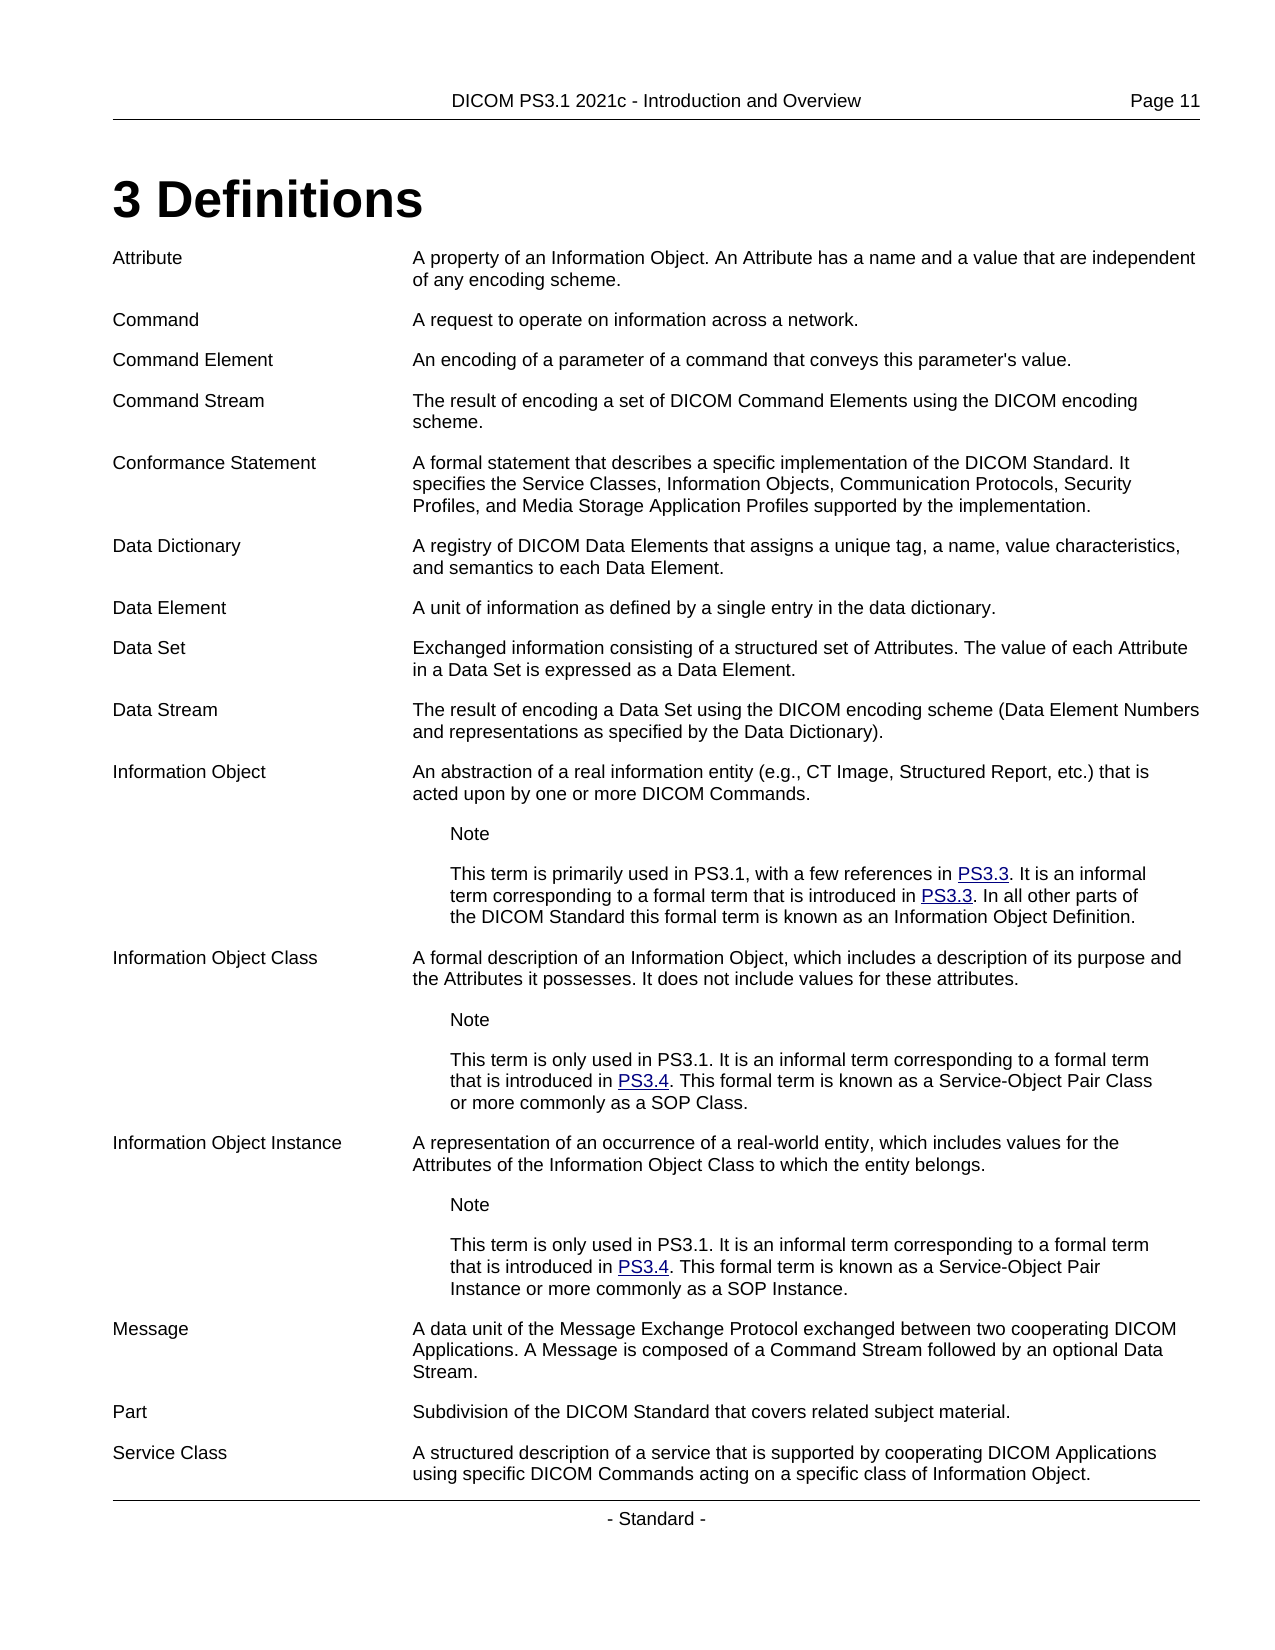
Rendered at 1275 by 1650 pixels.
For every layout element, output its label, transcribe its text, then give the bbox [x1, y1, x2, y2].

text Service Class A structured description of a service that is supported by cooperating DICOM Applications using specific DICOM Commands acting on a specific class of Information Object. [112, 1441, 1200, 1484]
text Command Stream The result of encoding a set of DICOM Command Elements using the DICOM encoding scheme. [112, 389, 1200, 433]
text Information Object Instance A representation of an occurrence of a real-world entity, which includes values for the Attributes of the Information Object Class to which the entity belongs. [112, 1132, 1200, 1175]
text Part Subdivision of the DICOM Standard that covers related subject material. [112, 1401, 1200, 1423]
text Conformance Statement A formal statement that describes a specific implementation of the DICOM Standard. It specifies the Service Classes, Information Objects, Communication Protocols, Security Profiles, and Media Storage Application Profiles supported by the implementation. [112, 451, 1200, 516]
text Command A request to operate on information across a network. [112, 309, 1200, 331]
text Data Dictionary A registry of DICOM Data Elements that assigns a unique tag, a name, value characteristics, and semantics to each Data Element. [112, 535, 1200, 578]
text Information Object An abstraction of a real information entity (e.g., CT Image, Structured Report, etc.) that is acted upon by one or more DICOM Commands. [112, 761, 1200, 804]
text Message A data unit of the Message Exchange Protocol exchanged between two cooperating DICOM Applications. A Message is composed of a Command Stream followed by an optional Data Stream. [112, 1318, 1200, 1382]
text Note [450, 1194, 1162, 1216]
text Note [450, 1008, 1162, 1030]
text Data Set Exchanged information consisting of a structured set of Attributes. The value of each Attribute in a Data Set is expressed as a Data Element. [112, 637, 1200, 680]
text This term is only used in PS3.1. It is an informal term corresponding to a formal term that is introduced in PS3.4. This formal term is known as a Service-Object Pair Class or more commonly as a SOP Class. [450, 1049, 1162, 1113]
text Information Object Class A formal description of an Information Object, which includes a description of its purpose and the Attributes it possesses. It does not include values for these attributes. [112, 946, 1200, 989]
text Note [450, 823, 1162, 844]
text Data Element A unit of information as defined by a single entry in the data dictionary. [112, 597, 1200, 618]
text Command Element An encoding of a parameter of a command that conveys this parameter's value. [112, 349, 1200, 371]
text Data Stream The result of encoding a Data Set using the DICOM encoding scheme (Data Element Numbers and representations as specified by the Data Dictionary). [112, 699, 1200, 742]
text 3 Definitions [112, 169, 1200, 228]
text Attribute A property of an Information Object. An Attribute has a name and a value that are independent of any encoding scheme. [112, 247, 1200, 290]
text This term is only used in PS3.1. It is an informal term corresponding to a formal term that is introduced in PS3.4. This formal term is known as a Service-Object Pair Instance or more commonly as a SOP Instance. [450, 1234, 1162, 1299]
text This term is primarily used in PS3.1, with a few references in PS3.3. It is an informal term corresponding to a formal term that is introduced in PS3.3. In all other parts of the DICOM Standard this formal term is known as an Information Object Definition. [450, 863, 1162, 928]
